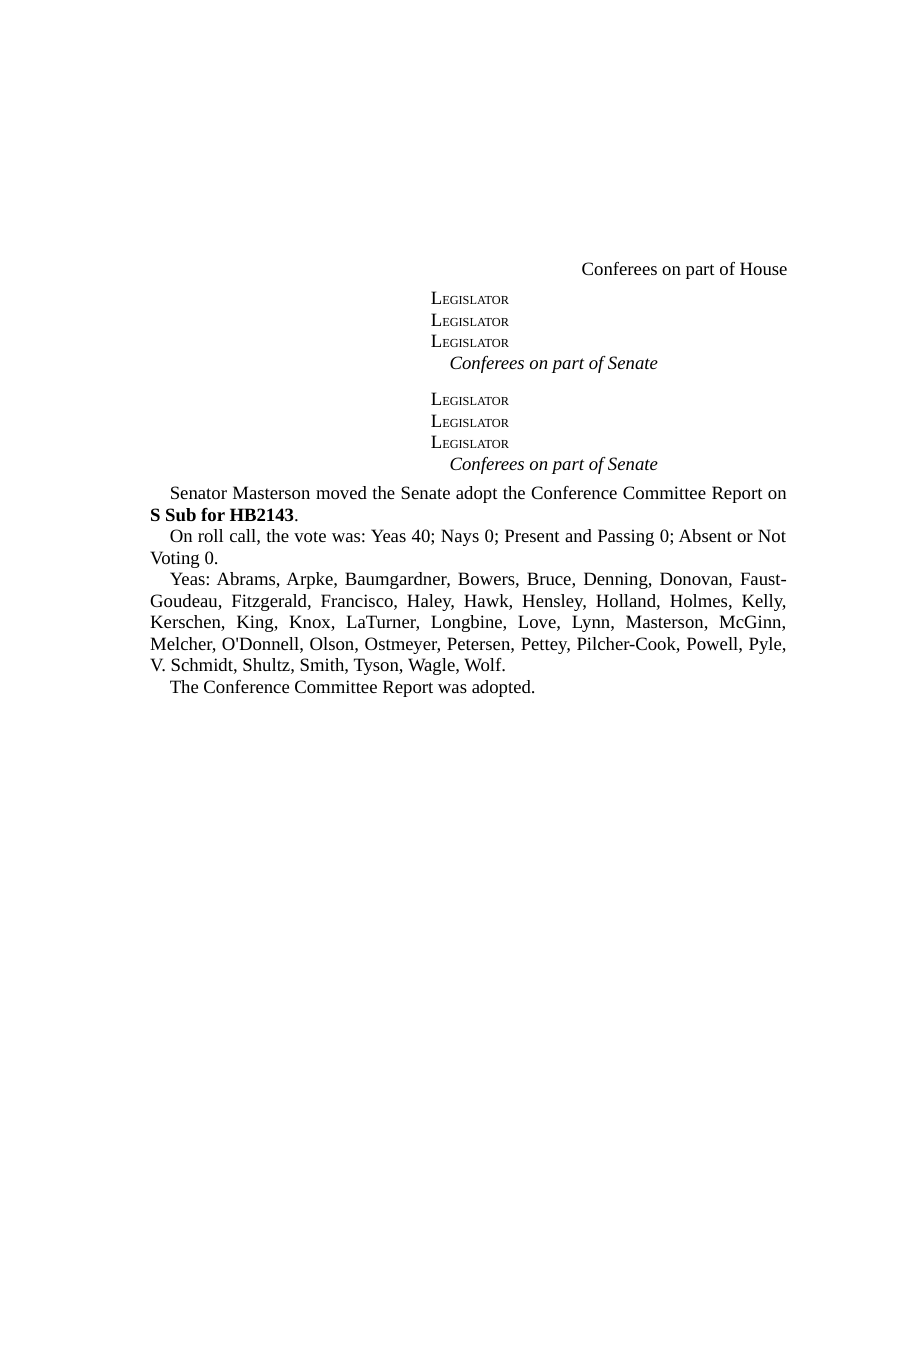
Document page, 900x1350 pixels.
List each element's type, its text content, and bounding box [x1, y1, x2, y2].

text Conferees on part of Senate [150, 453, 787, 474]
text Legislator [150, 431, 787, 453]
text Senator Masterson moved the Senate adopt the Conference Committee Report on S Sub for HB2143. [150, 482, 787, 525]
text Conferees on part of Senate [150, 352, 787, 373]
text Legislator [150, 287, 787, 308]
text Conferees on part of House [150, 258, 787, 279]
text Legislator [150, 410, 787, 431]
text Yeas: Abrams, Arpke, Baumgardner, Bowers, Bruce, Denning, Donovan, Faust-Goudeau, Fitzgerald, Francisco, Haley, Hawk, Hensley, Holland, Holmes, Kelly, Kerschen, King, Knox, LaTurner, Longbine, Love, Lynn, Masterson, McGinn, Melcher, O'Donnell, Olson, Ostmeyer, Petersen, Pettey, Pilcher-Cook, Powell, Pyle, V. Schmidt, Shultz, Smith, Tyson, Wagle, Wolf. [150, 568, 787, 676]
text Legislator [150, 330, 787, 352]
text Legislator [150, 388, 787, 410]
text On roll call, the vote was: Yeas 40; Nays 0; Present and Passing 0; Absent or Not Voting 0. [150, 525, 787, 568]
text The Conference Committee Report was adopted. [150, 676, 787, 697]
text Legislator [150, 308, 787, 330]
